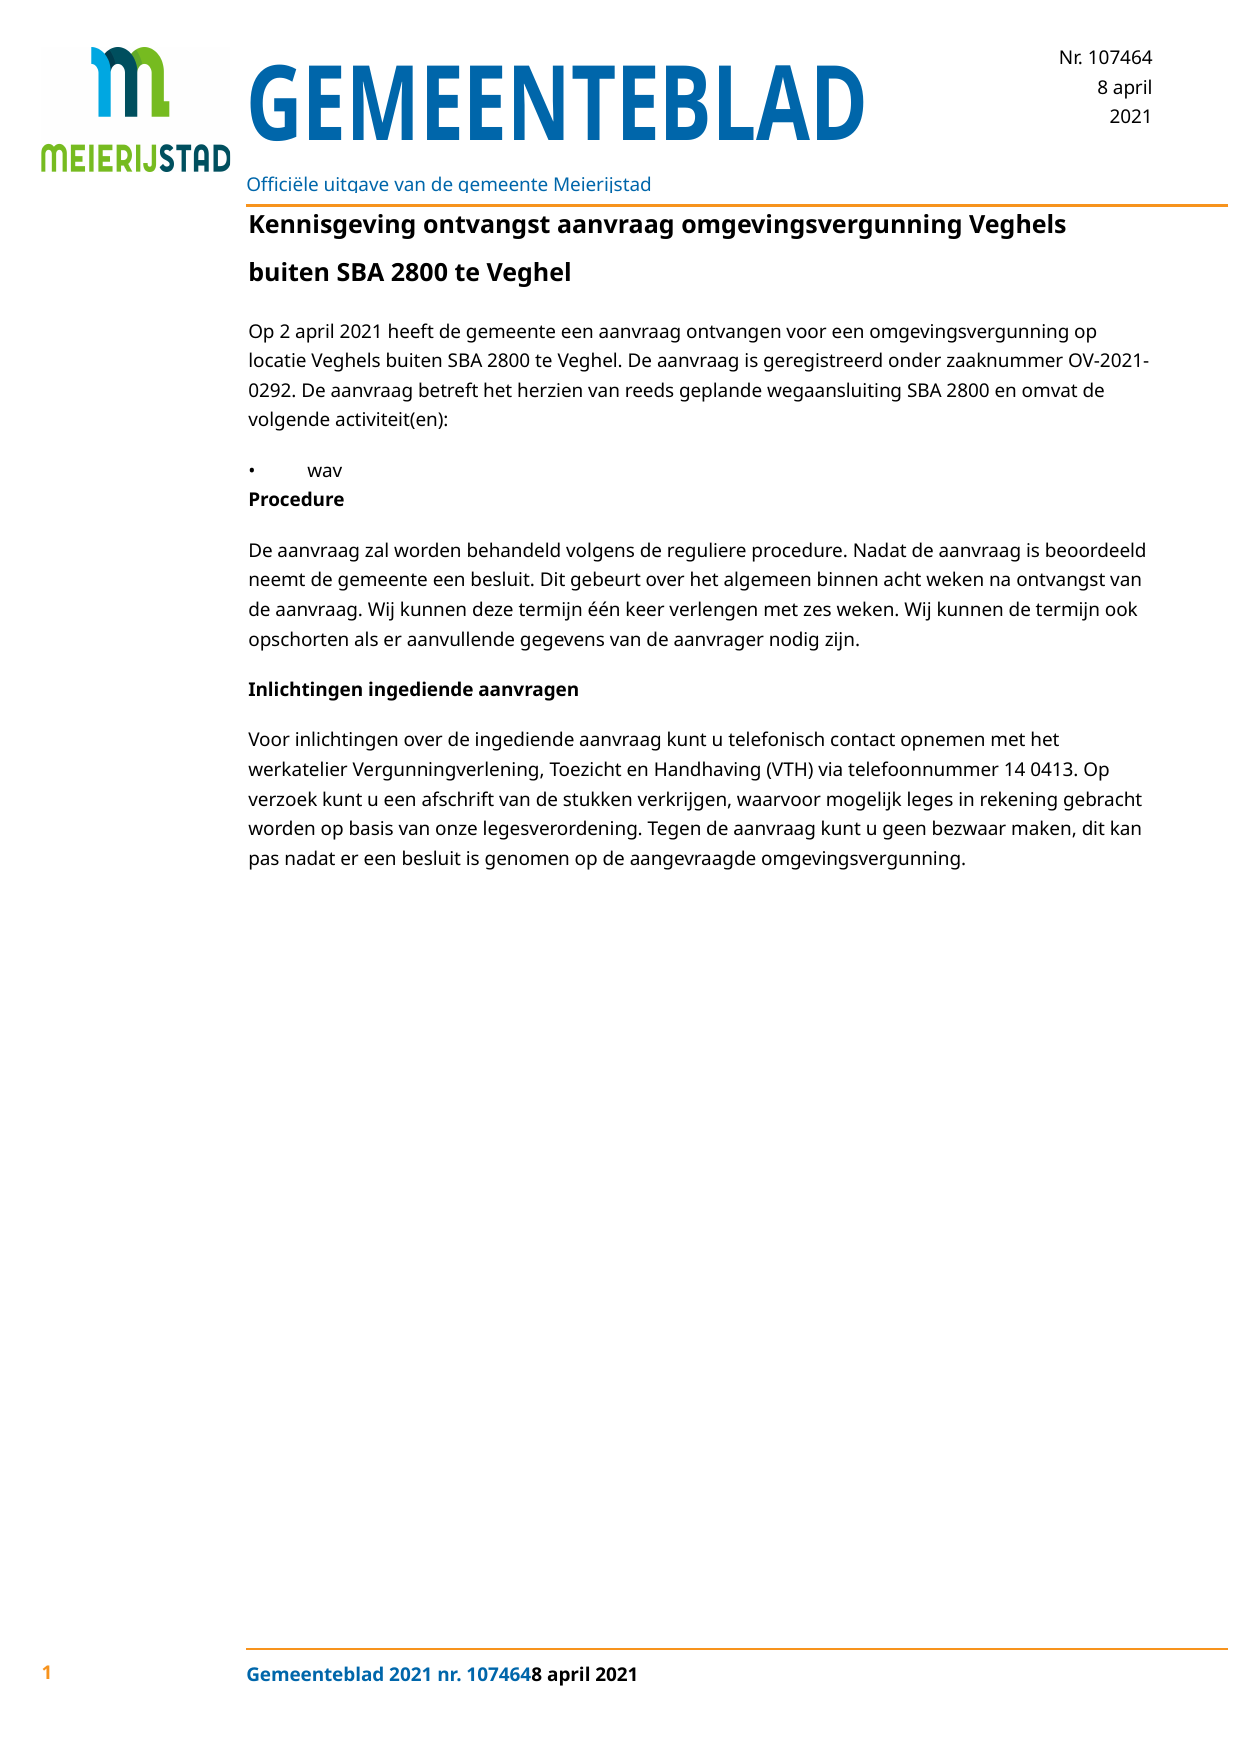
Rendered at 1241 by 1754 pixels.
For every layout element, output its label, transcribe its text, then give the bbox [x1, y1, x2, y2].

text Procedure [248, 487, 1152, 512]
picture [41, 47, 231, 172]
text De aanvraag zal worden behandeld volgens de reguliere procedure. Nadat de aanvraag is beoordeeld neemt de gemeente een besluit. Dit gebeurt over het algemeen binnen acht weken na ontvangst van de aanvraag. Wij kunnen deze termijn één keer verlengen met zes weken. Wij kunnen de termijn ook opschorten als er aanvullende gegevens van de aanvrager nodig zijn. [248, 537, 1152, 652]
text Op 2 april 2021 heeft de gemeente een aanvraag ontvangen voor een omgevingsvergunning op locatie Veghels buiten SBA 2800 te Veghel. De aanvraag is geregistreerd onder zaaknummer OV-2021-0292. De aanvraag betreft het herzien van reeds geplande wegaansluiting SBA 2800 en omvat de volgende activiteit(en): [248, 318, 1152, 432]
text Voor inlichtingen over de ingediende aanvraag kunt u telefonisch contact opnemen met het werkatelier Vergunningverlening, Toezicht en Handhaving (VTH) via telefoonnummer 14 0413. Op verzoek kunt u een afschrift van de stukken verkrijgen, waarvoor mogelijk leges in rekening gebracht worden op basis van onze legesverordening. Tegen de aanvraag kunt u geen bezwaar maken, dit kan pas nadat er een besluit is genomen op de aangevraagde omgevingsvergunning. [248, 727, 1152, 871]
text Inlichtingen ingediende aanvragen [248, 676, 1152, 702]
list wav [248, 457, 1152, 483]
text Kennisgeving ontvangst aanvraag omgevingsvergunning Veghels buiten SBA 2800 te Veghel [248, 207, 1152, 288]
